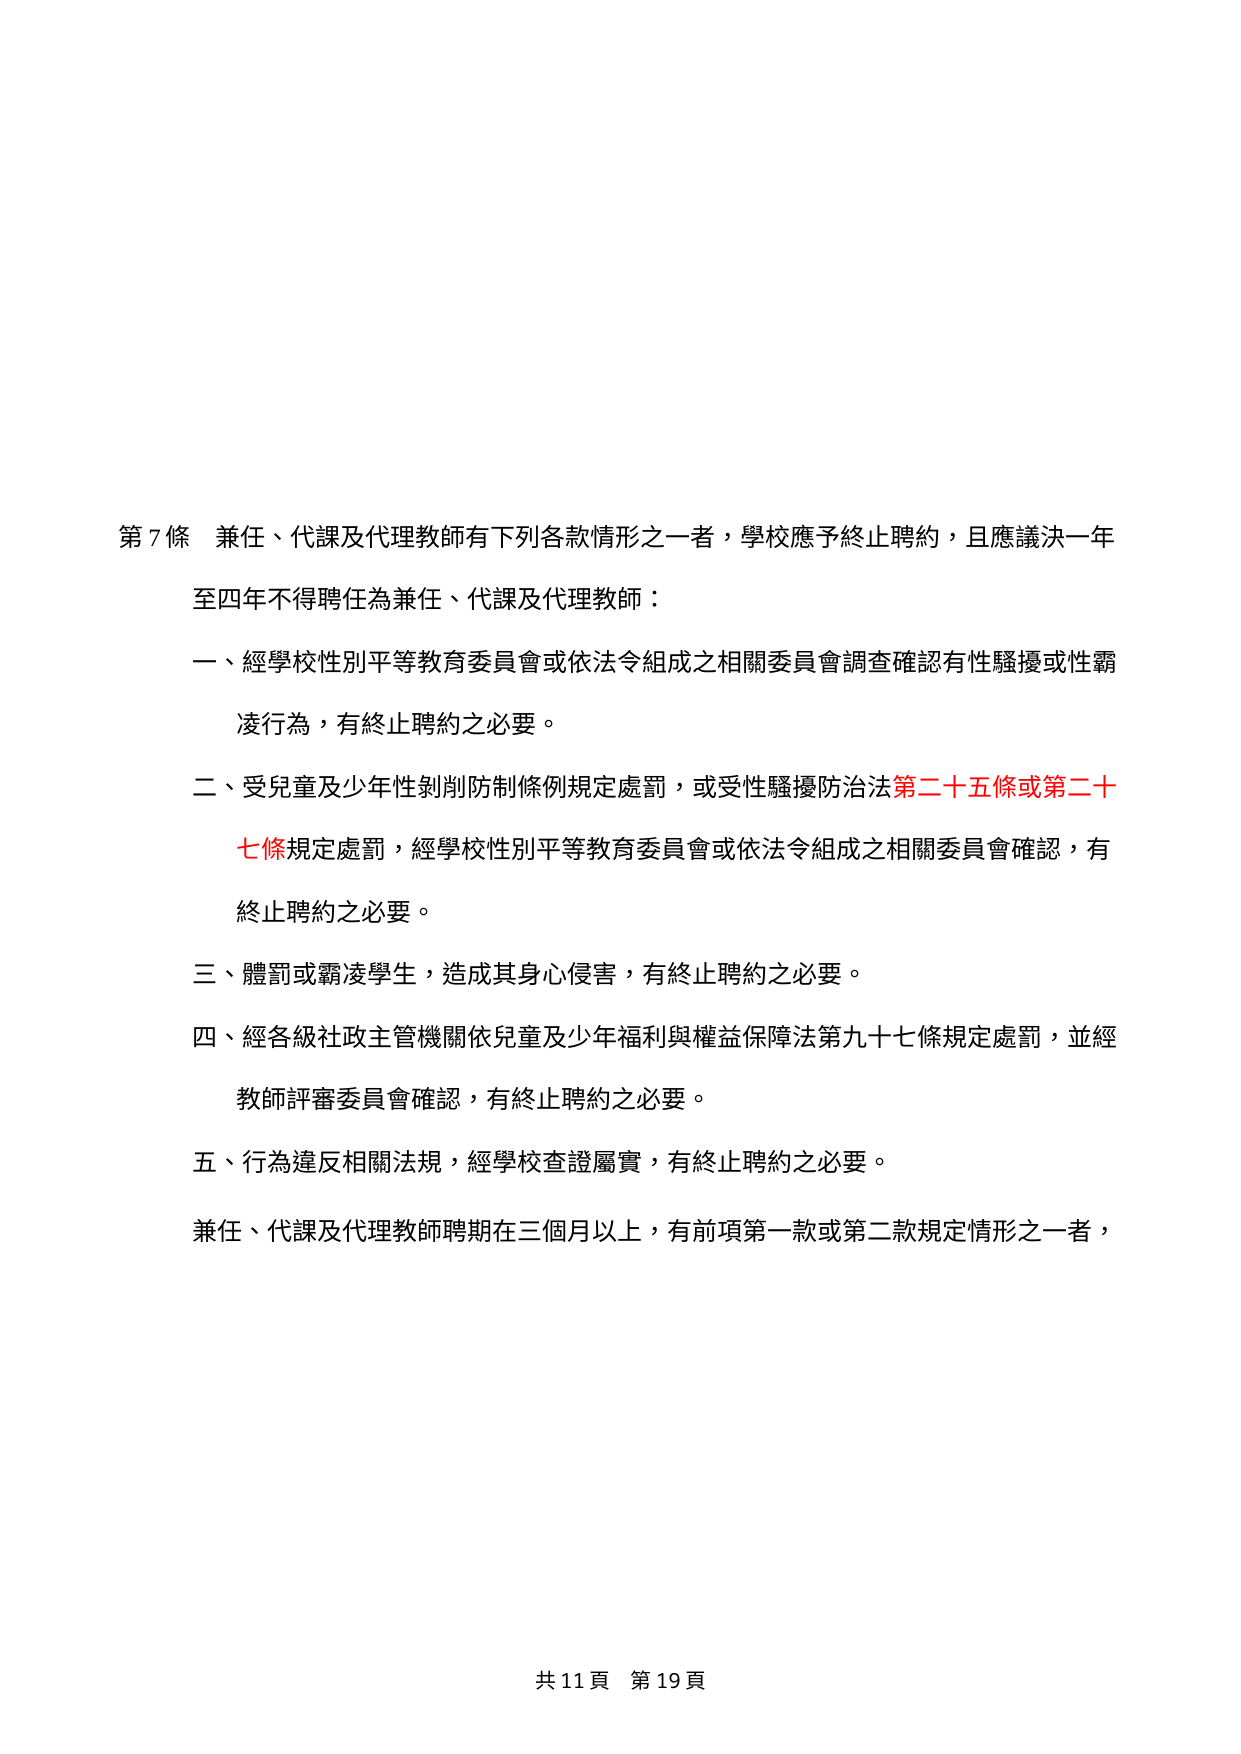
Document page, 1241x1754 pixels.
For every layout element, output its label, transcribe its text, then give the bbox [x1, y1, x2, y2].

text 二、受兒童及少年性剝削防制條例規定處罰，或受性騷擾防治法第二十五條或第二十七條規定處罰，經學校性別平等教育委員會或依法令組成之相關委員會確認，有終止聘約之必要。 [192, 744, 1122, 931]
text 兼任、代課及代理教師聘期在三個月以上，有前項第一款或第二款規定情形之一者， [192, 1188, 1122, 1251]
text 五、行為違反相關法規，經學校查證屬實，有終止聘約之必要。 [192, 1119, 1122, 1181]
text 三、體罰或霸凌學生，造成其身心侵害，有終止聘約之必要。 [192, 931, 1122, 994]
text 第7條 兼任、代課及代理教師有下列各款情形之一者，學校應予終止聘約，且應議決一年至四年不得聘任為兼任、代課及代理教師： [118, 494, 1122, 619]
text 四、經各級社政主管機關依兒童及少年福利與權益保障法第九十七條規定處罰，並經教師評審委員會確認，有終止聘約之必要。 [192, 994, 1122, 1119]
text 一、經學校性別平等教育委員會或依法令組成之相關委員會調查確認有性騷擾或性霸凌行為，有終止聘約之必要。 [192, 619, 1122, 744]
